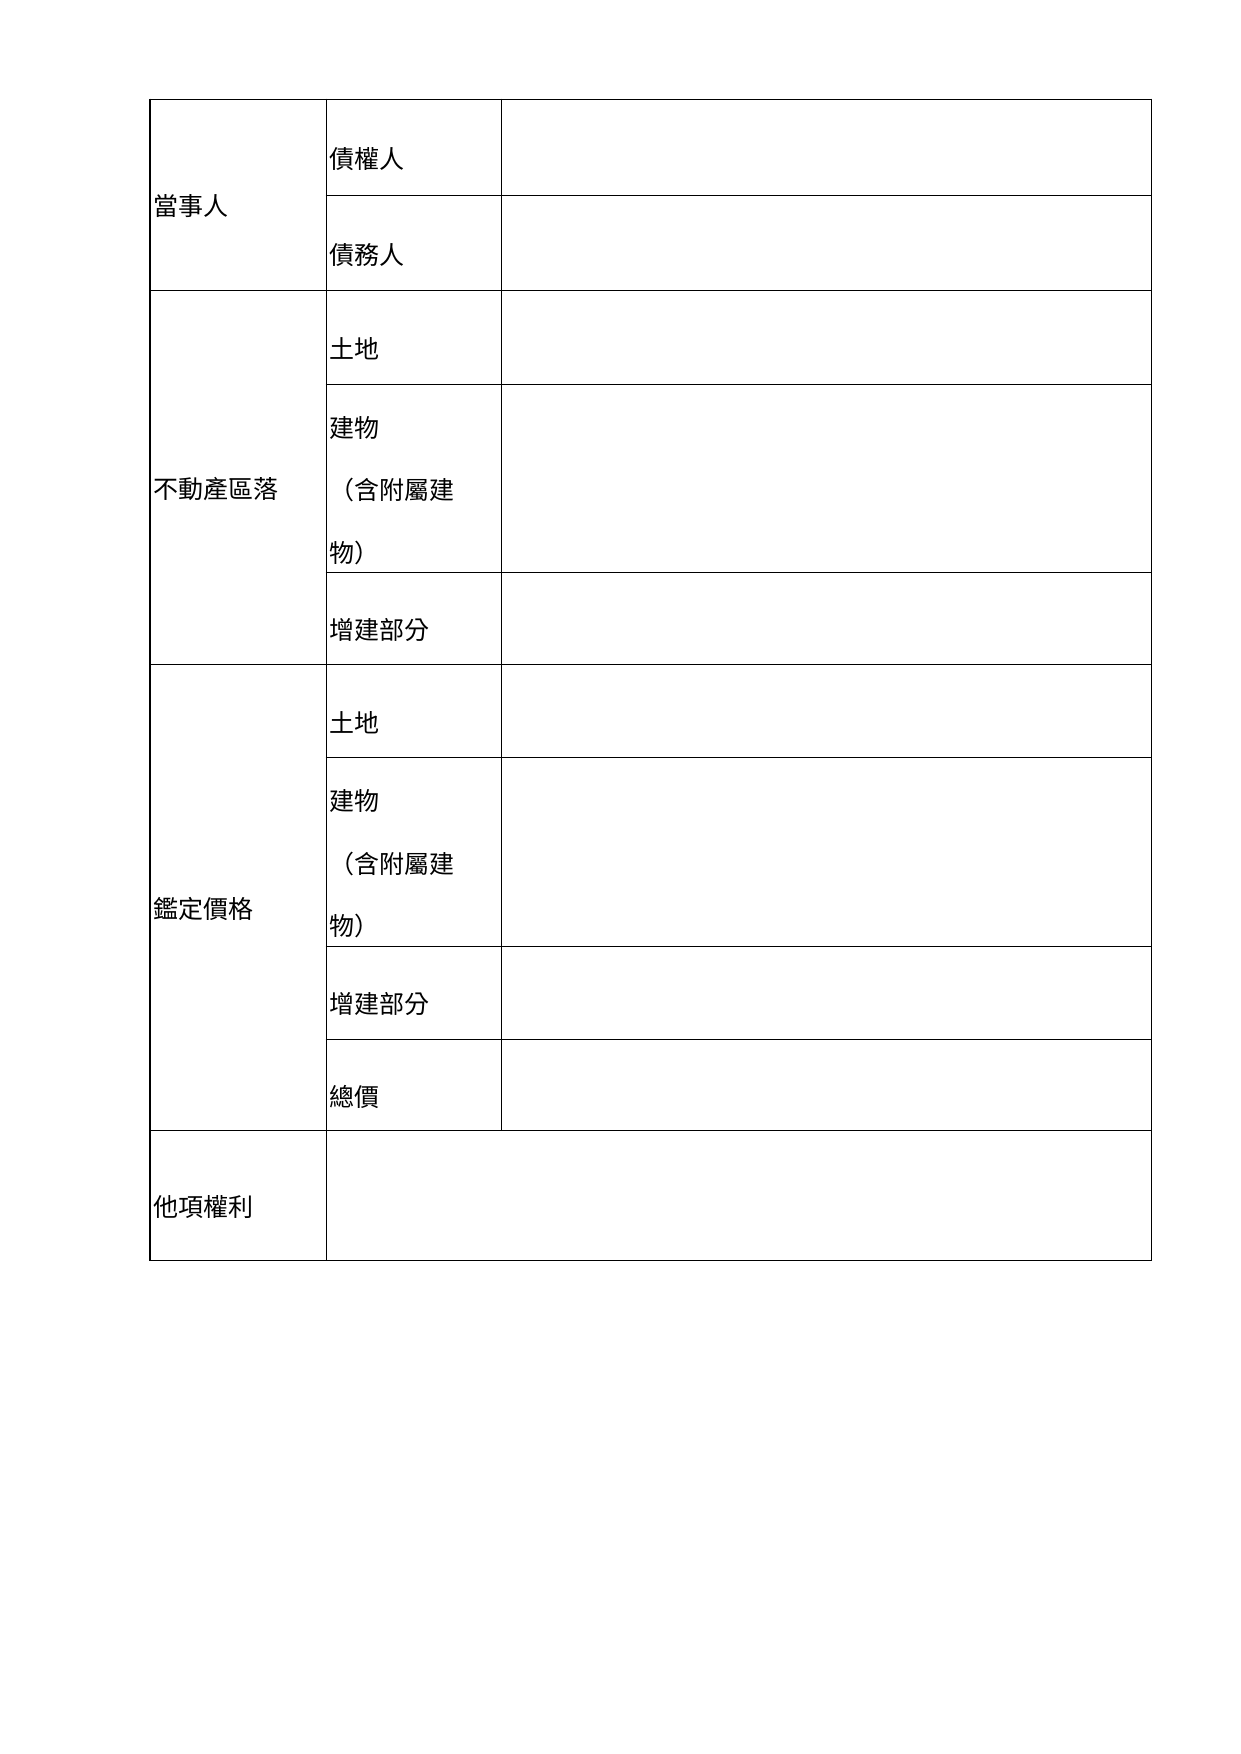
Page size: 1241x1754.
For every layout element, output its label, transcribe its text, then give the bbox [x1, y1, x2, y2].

table_cell 增建部分 [327, 947, 501, 1039]
table_cell 土地 [327, 665, 501, 757]
table_cell 債務人 [327, 196, 501, 290]
table_cell [502, 947, 1151, 1039]
table_cell 不動產區落 [151, 291, 326, 664]
table_cell [502, 758, 1151, 946]
table_cell [502, 573, 1151, 664]
table_cell [502, 291, 1151, 383]
table_cell 增建部分 [327, 573, 501, 664]
table_cell [502, 385, 1151, 572]
table_cell [502, 100, 1151, 195]
table_cell 土地 [327, 291, 501, 383]
table_cell [502, 665, 1151, 757]
table_cell [327, 1131, 1151, 1260]
table_cell 建物 （含附屬建物） [327, 758, 501, 946]
table_cell [502, 196, 1151, 290]
table_cell 當事人 [151, 100, 326, 290]
table_cell 鑑定價格 [151, 665, 326, 1130]
table_cell 總價 [327, 1040, 501, 1130]
table_cell 建物 （含附屬建物） [327, 385, 501, 572]
table_cell 他項權利 [151, 1131, 326, 1260]
table_cell 債權人 [327, 100, 501, 195]
table_cell [502, 1040, 1151, 1130]
